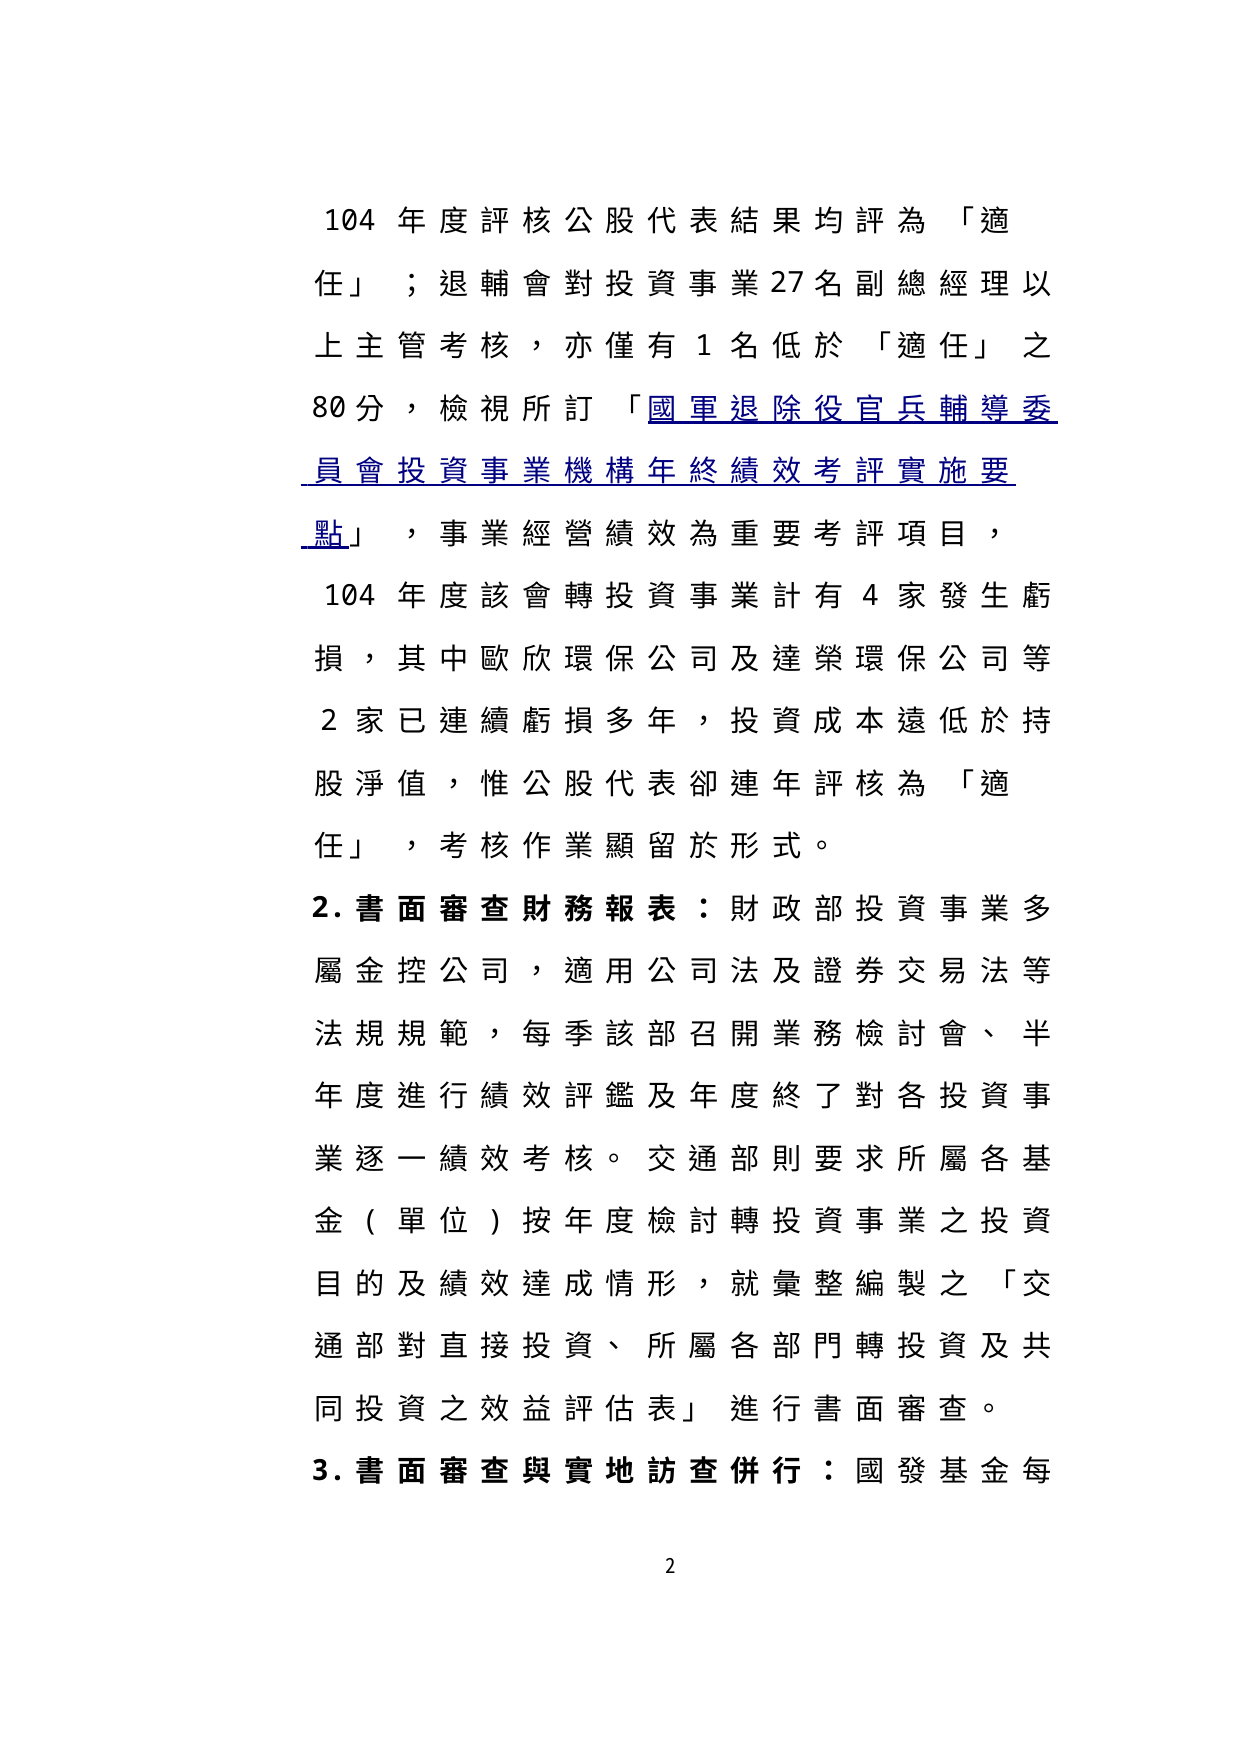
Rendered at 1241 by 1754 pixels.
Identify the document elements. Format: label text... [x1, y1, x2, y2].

text 2.書面審查財務報表：財政部投資事業多屬金控公司，適用公司法及證券交易法等法規規範，每季該部召開業務檢討會、半年度進行績效評鑑及年度終了對各投資事業逐一績效考核。交通部則要求所屬各基金(單位)按年度檢討轉投資事業之投資目的及績效達成情形，就彙整編製之「交通部對直接投資、所屬各部門轉投資及共同投資之效益評估表」進行書面審查。 [271, 865, 1058, 1427]
text 1.辦理公股代表考核：依公股股權管理及處分要點第12點規定，公股代表之遴選、考核及解職，由公股股權管理機關參照相關法規，訂定考核要點辦理。目前各部會雖訂有公股代表考核規定，每年辦理1~2次考核作業，並明訂依考核結果作為繼續遴派之重要參據。然受評對象多為原機關首長或高階主管(如財政部、退輔會等)，考核作業恐難客觀，如財政部及農委會104年度評核公股代表結果均評為「適任」；退輔會對投資事業27名副總經理以上主管考核，亦僅有1名低於「適任」之80分，檢視所訂「國軍退除役官兵輔導委員會投資事業機構年終績效考評實施要點」，事業經營績效為重要考評項目，104年度該會轉投資事業計有4家發生虧損，其中歐欣環保公司及達榮環保公司等2家已連續虧損多年，投資成本遠低於持股淨值，惟公股代表卻連年評核為「適任」，考核作業顯留於形式。 [271, 177, 1058, 865]
text 3.書面審查與實地訪查併行：國發基金每季針對轉投資事業之營運及財務情形予以分類管理，視實際需要決定是否赴事業單位訪查。經濟部則成立「經濟部所屬事業轉投資計畫再評估委員會」，對轉投資計畫逐一評估檢討，要求派任之公股代表於董事會表達意見；倘係透過國營事業如台糖公司轉投資之事業，則除審查財務報表外，對於連續虧損事業則實地前往查訪後，將辦理情形函報主管機關經濟部。 [271, 1427, 1058, 1490]
